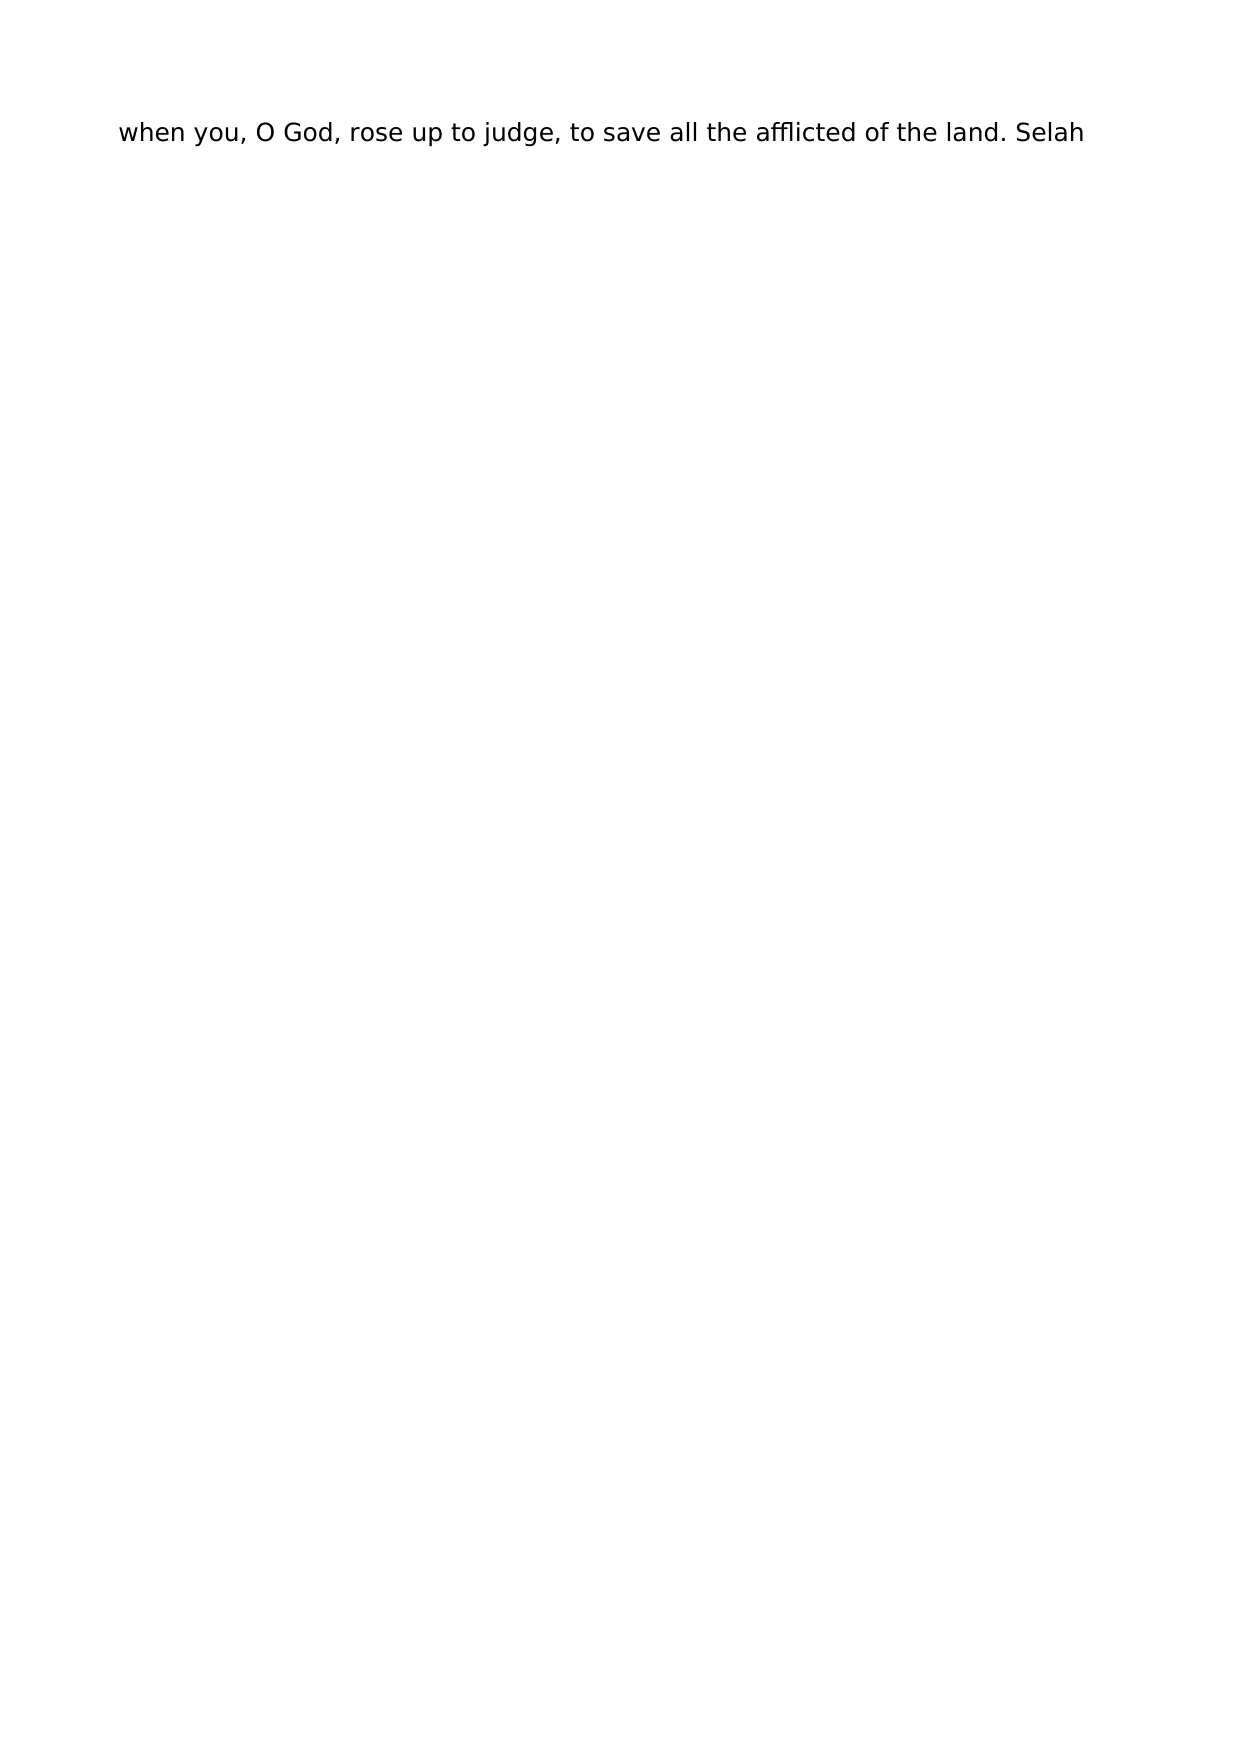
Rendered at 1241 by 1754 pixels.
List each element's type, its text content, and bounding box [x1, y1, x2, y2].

text when you, O God, rose up to judge, to save all the afflicted of the land. Selah [118, 118, 1122, 147]
